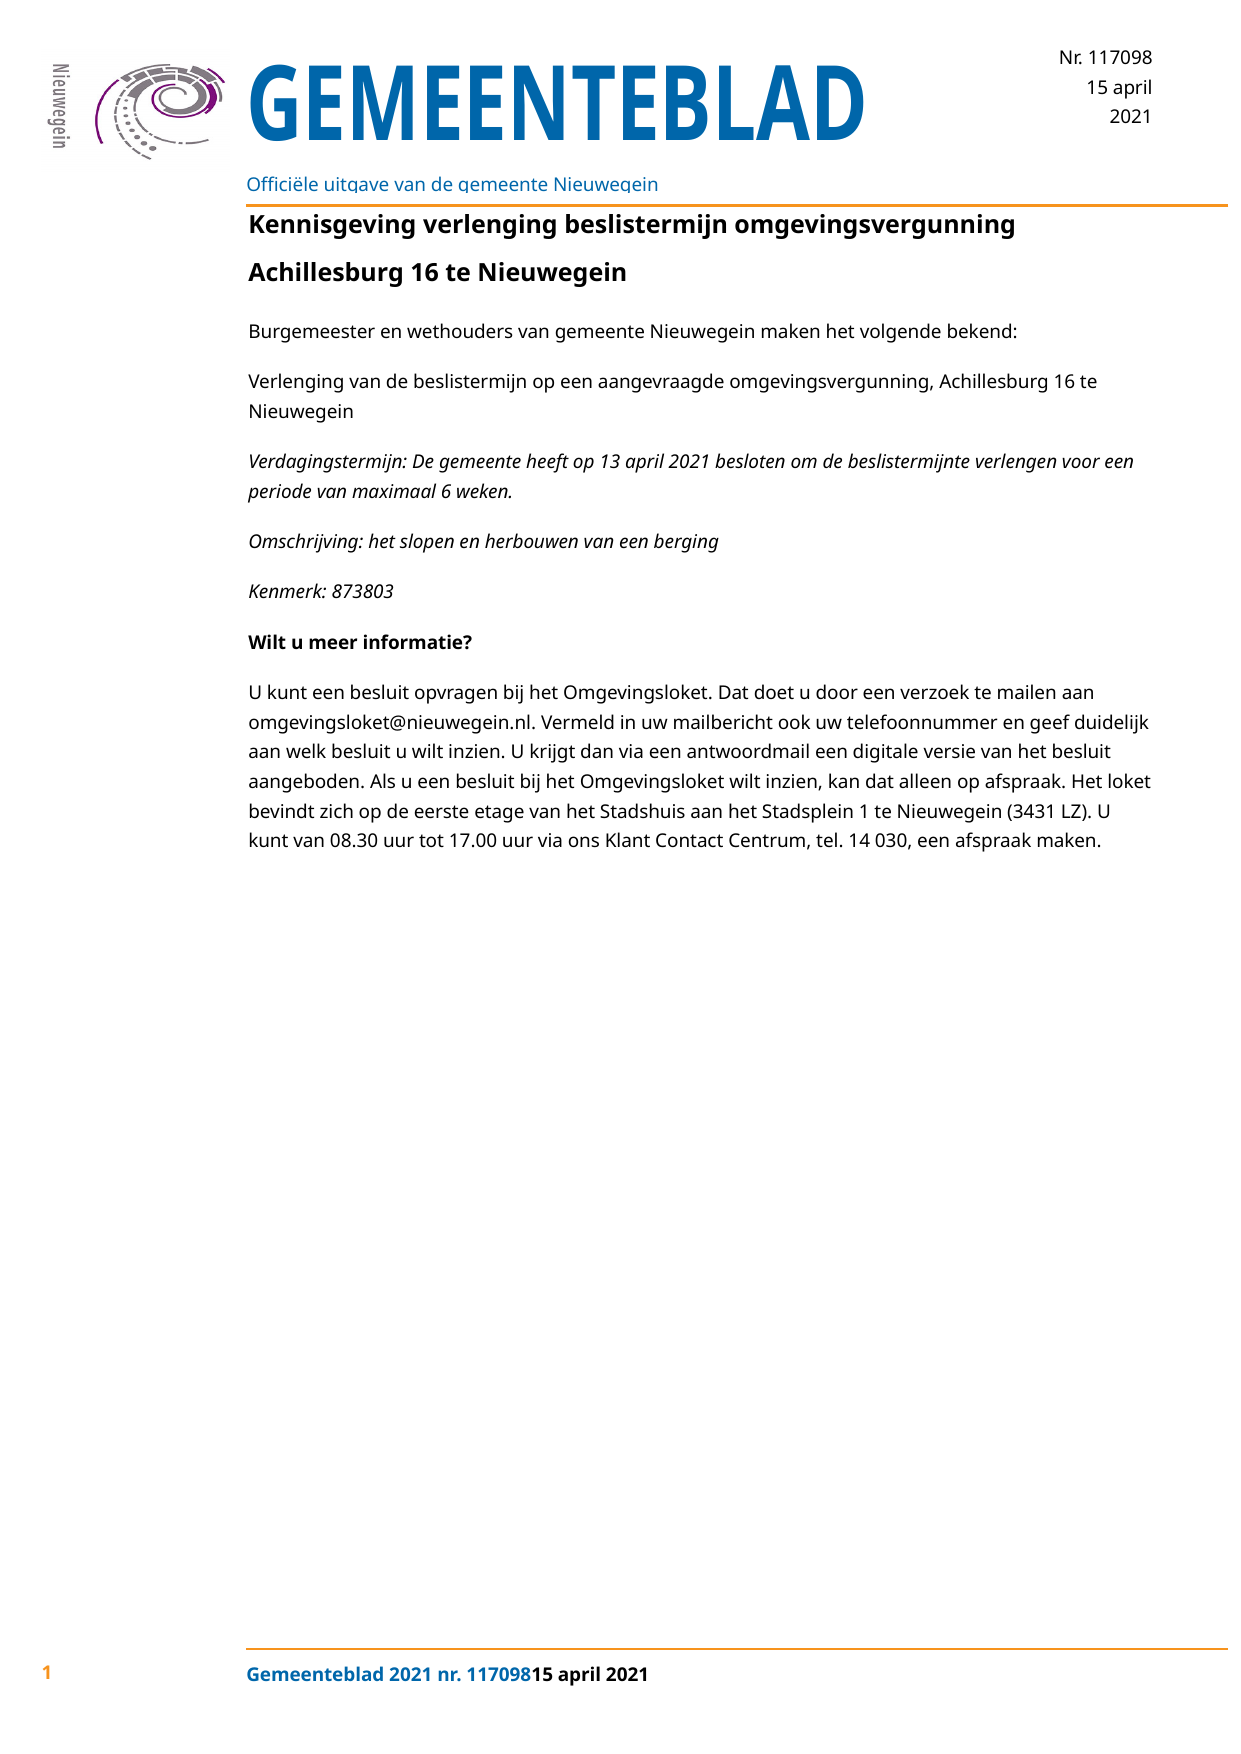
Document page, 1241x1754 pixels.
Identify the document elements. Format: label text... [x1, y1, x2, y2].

text U kunt een besluit opvragen bij het Omgevingsloket. Dat doet u door een verzoek te mailen aan omgevingsloket@nieuwegein.nl. Vermeld in uw mailbericht ook uw telefoonnummer en geef duidelijk aan welk besluit u wilt inzien. U krijgt dan via een antwoordmail een digitale versie van het besluit aangeboden. Als u een besluit bij het Omgevingsloket wilt inzien, kan dat alleen op afspraak. Het loket bevindt zich op de eerste etage van het Stadshuis aan het Stadsplein 1 te Nieuwegein (3431 LZ). U kunt van 08.30 uur tot 17.00 uur via ons Klant Contact Centrum, tel. 14 030, een afspraak maken. [248, 679, 1152, 853]
text Kenmerk: 873803 [248, 579, 1152, 604]
text Verlenging van de beslistermijn op een aangevraagde omgevingsvergunning, Achillesburg 16 te Nieuwegein [248, 368, 1152, 424]
text Verdagingstermijn: De gemeente heeft op 13 april 2021 besloten om de beslistermijnte verlengen voor een periode van maximaal 6 weken. [248, 448, 1152, 504]
text Kennisgeving verlenging beslistermijn omgevingsvergunning Achillesburg 16 te Nieuwegein [248, 207, 1152, 288]
text Omschrijving: het slopen en herbouwen van een berging [248, 528, 1152, 554]
picture [41, 47, 231, 172]
text Burgemeester en wethouders van gemeente Nieuwegein maken het volgende bekend: [248, 318, 1152, 344]
text Wilt u meer informatie? [248, 629, 1152, 655]
